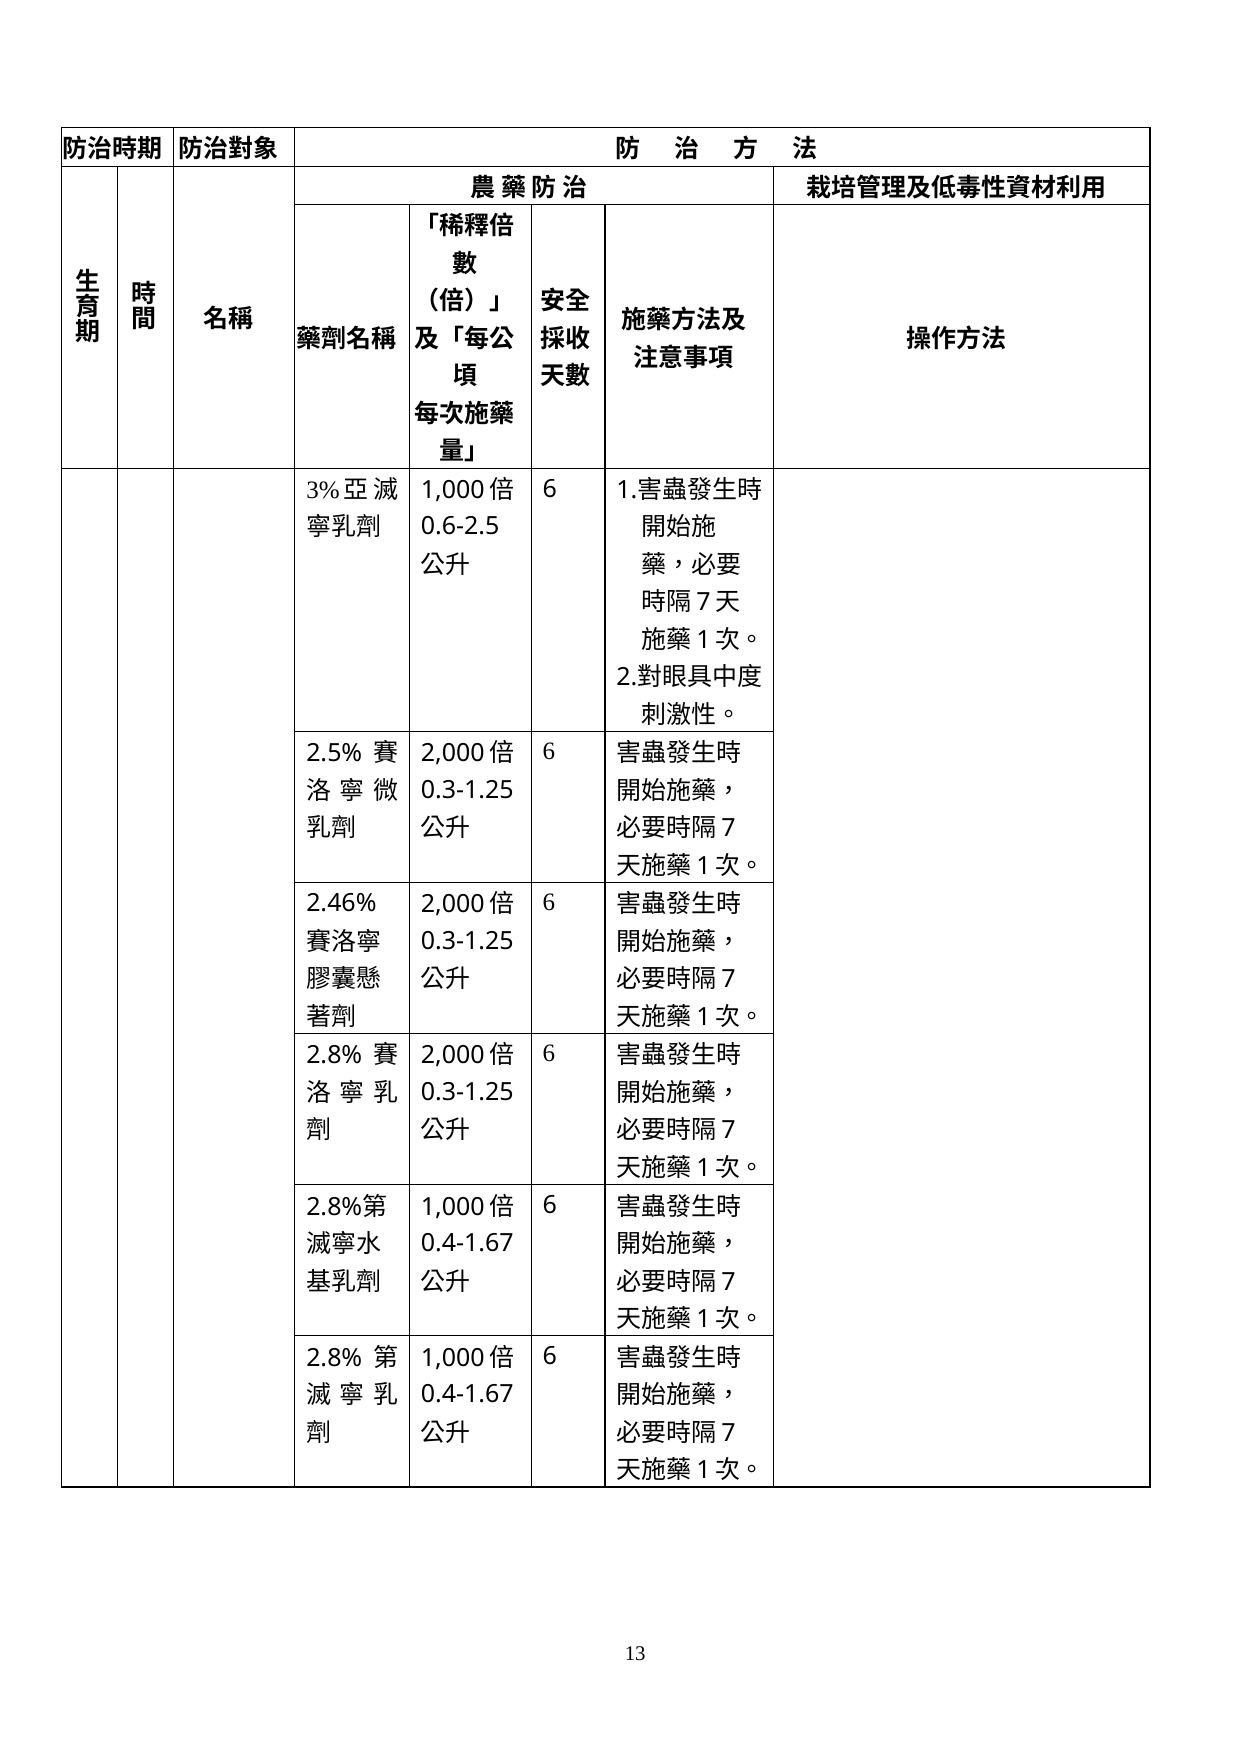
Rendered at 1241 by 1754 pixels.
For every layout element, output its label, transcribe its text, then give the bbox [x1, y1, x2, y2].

table_cell [774, 469, 1149, 1486]
table_cell 栽培管理及低毒性資材利用 [774, 167, 1149, 204]
table_cell 「稀釋倍數（倍）」及「每公頃 每次施藥量」 [410, 205, 531, 468]
table_header 防 治 方 法 [295, 128, 1149, 166]
table_cell 農 藥 防 治 [295, 167, 773, 204]
table_cell 1,000倍 0.4-1.67公升 [410, 1336, 531, 1486]
table_cell 萌芽至開花期 [62, 469, 117, 1486]
table_cell 6 [532, 1185, 604, 1335]
table_cell 2.8%賽洛寧乳劑 [295, 1034, 409, 1184]
table_cell [174, 469, 294, 1486]
table_cell 6 [532, 732, 604, 882]
table_cell 1,000倍 0.6-2.5公升 [410, 469, 531, 731]
table_cell 2.5%賽洛寧微乳劑 [295, 732, 409, 882]
table_cell 6 [532, 883, 604, 1033]
table_cell 2.8%第滅寧水基乳劑 [295, 1185, 409, 1335]
table_cell 2,000倍 0.3-1.25公升 [410, 732, 531, 882]
table_cell 害蟲發生時開始施藥，必要時隔7天施藥1次。 [606, 1034, 773, 1184]
table_cell 害蟲發生時開始施藥，必要時隔7天施藥1次。 [606, 732, 773, 882]
table_cell 施藥方法及 注意事項 [606, 205, 773, 468]
table_cell 1.害蟲發生時開始施藥，必要時隔7天施藥1次。 2.對眼具中度刺激性。 [606, 469, 773, 731]
table_cell 時間 [118, 167, 173, 468]
table_cell 6 [532, 1034, 604, 1184]
table_header 防治對象 [174, 128, 294, 166]
table_cell 6 [532, 1336, 604, 1486]
table_cell 生育期 [62, 167, 117, 468]
table_cell 2.8%第滅寧乳劑 [295, 1336, 409, 1486]
table_cell 2.46%賽洛寧膠囊懸著劑 [295, 883, 409, 1033]
table_cell 害蟲發生時開始施藥，必要時隔7天施藥1次。 [606, 1185, 773, 1335]
table_cell 2,000倍 0.3-1.25公升 [410, 1034, 531, 1184]
table_cell 名稱 [174, 167, 294, 468]
table_cell 1,000倍 0.4-1.67公升 [410, 1185, 531, 1335]
table_header 防治時期 [62, 128, 173, 166]
table_cell 害蟲發生時開始施藥，必要時隔7天施藥1次。 [606, 1336, 773, 1486]
table_cell 害蟲發生時開始施藥，必要時隔7天施藥1次。 [606, 883, 773, 1033]
table_cell 藥劑名稱 [295, 205, 409, 468]
table_cell 3%亞滅寧乳劑 [295, 469, 409, 731]
table_cell 6 [532, 469, 604, 731]
table_cell 2,000倍 0.3-1.25公升 [410, 883, 531, 1033]
table_cell 操作方法 [774, 205, 1149, 468]
table_cell 安全 採收天數 [532, 205, 604, 468]
table_cell 四至五月 [118, 469, 173, 1486]
